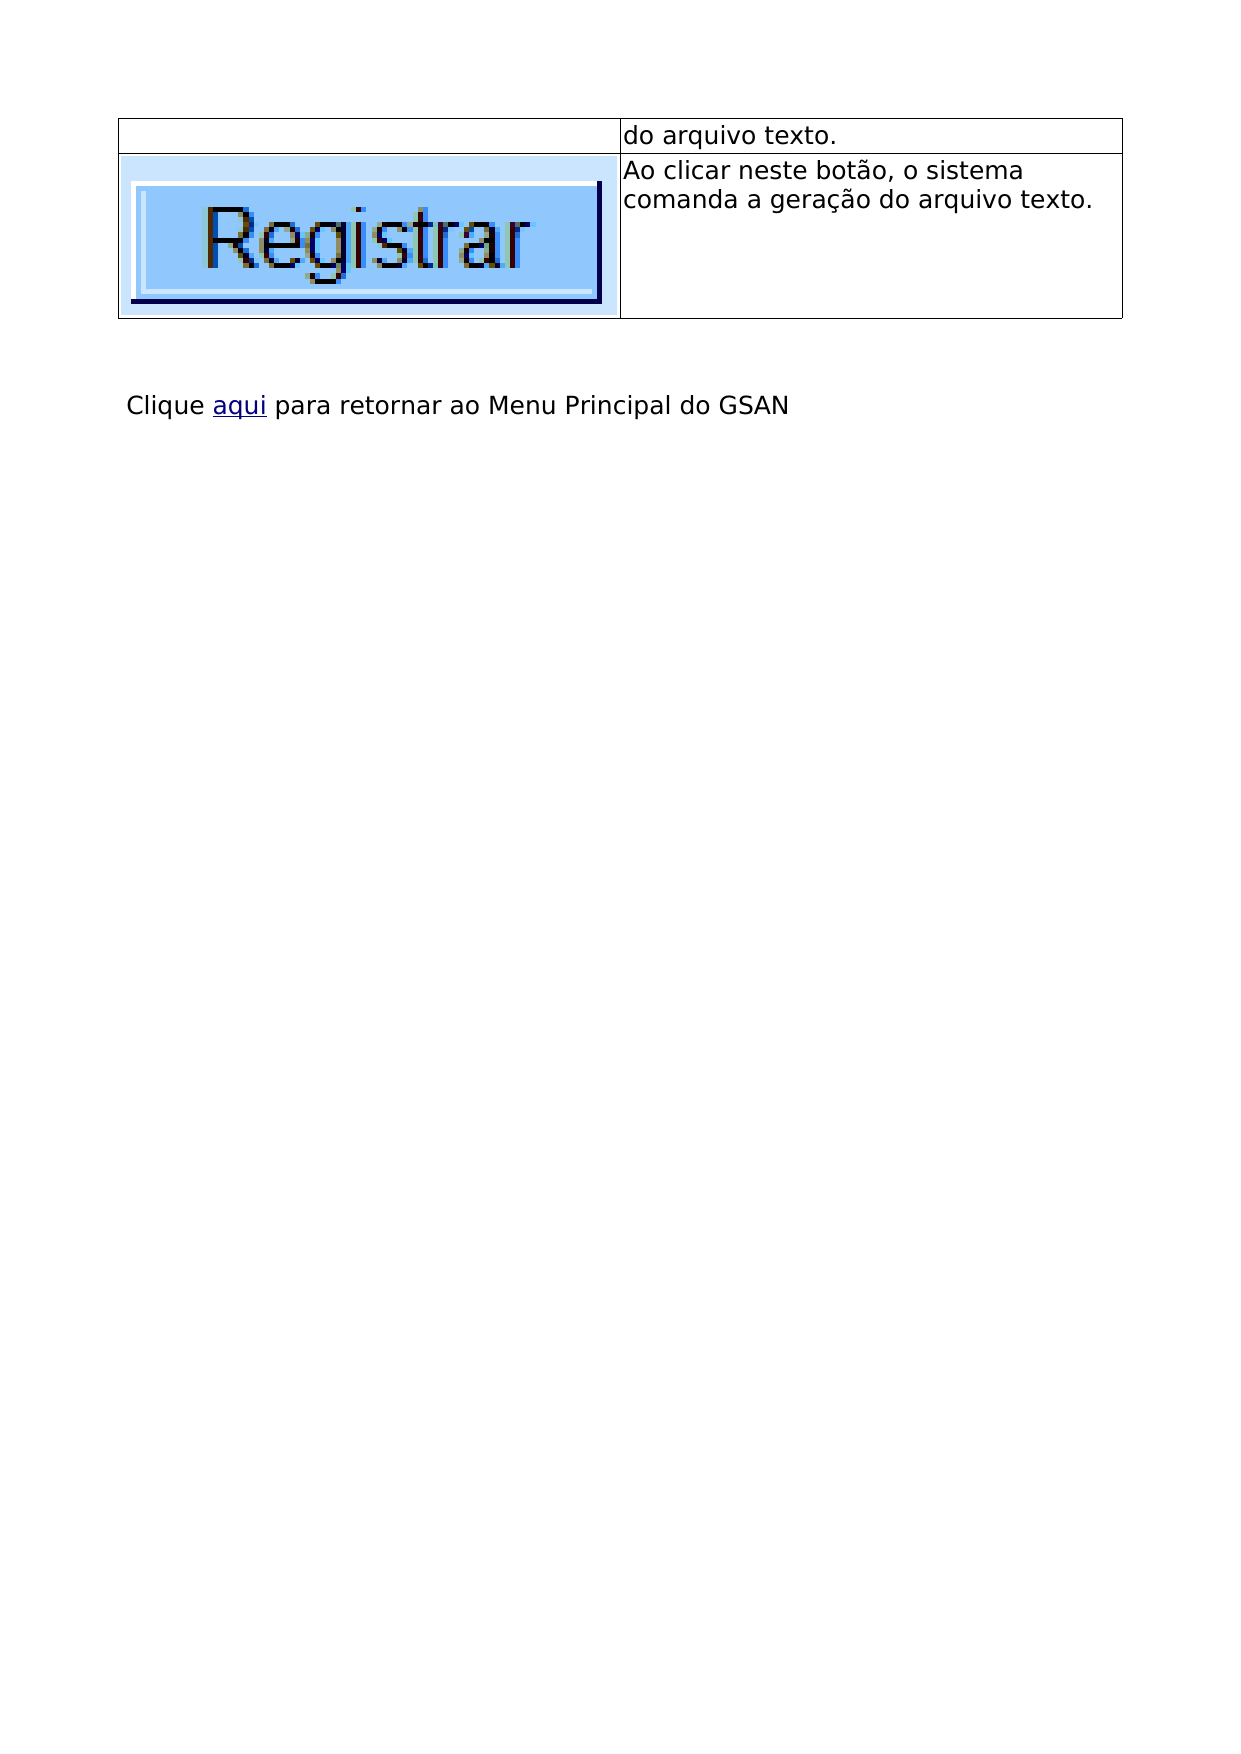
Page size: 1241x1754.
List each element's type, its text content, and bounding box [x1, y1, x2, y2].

table_cell [119, 154, 620, 318]
table_cell [119, 119, 620, 153]
table_cell do arquivo texto. [621, 119, 1122, 153]
text Clique aqui para retornar ao Menu Principal do GSAN [118, 332, 1122, 420]
picture [121, 156, 618, 315]
table_cell Ao clicar neste botão, o sistema comanda a geração do arquivo texto. [621, 154, 1122, 318]
